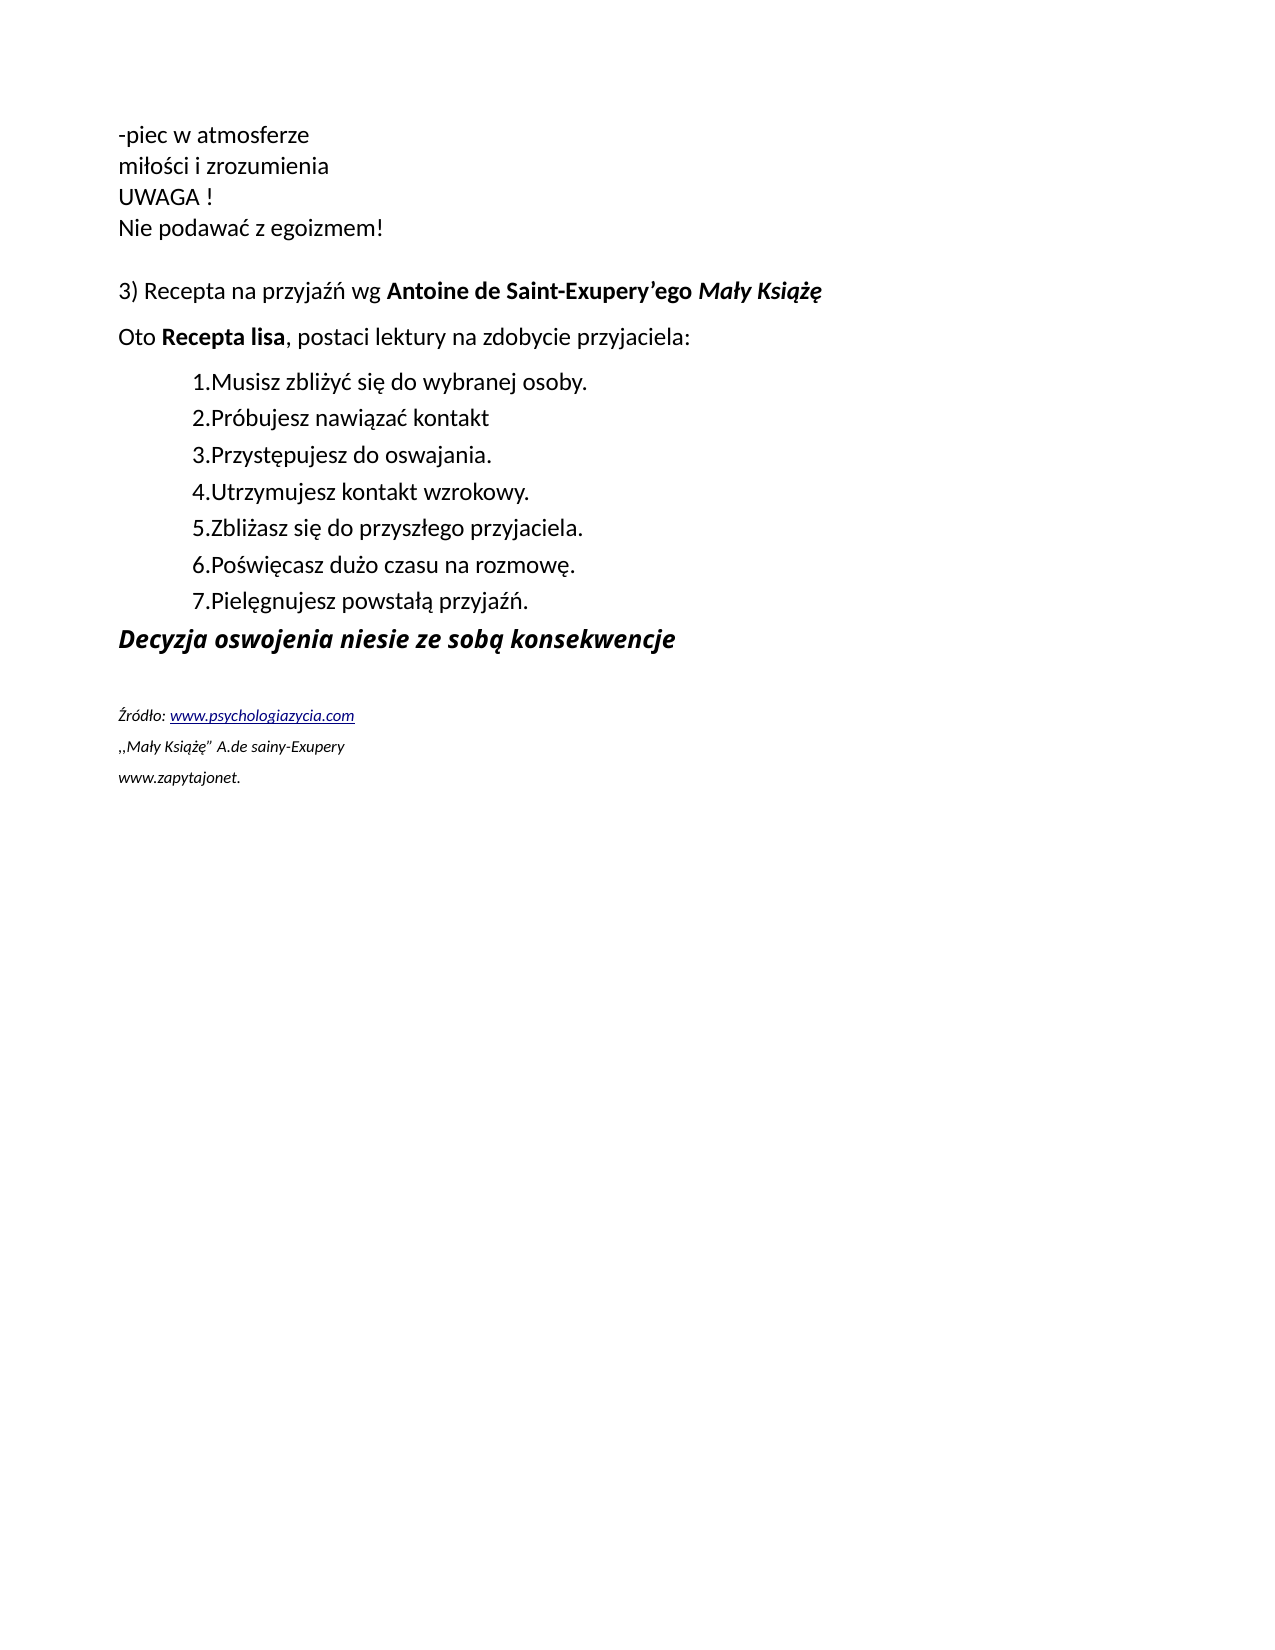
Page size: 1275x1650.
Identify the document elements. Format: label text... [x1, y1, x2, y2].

list Pielęgnujesz powstałą przyjaźń. [118, 585, 1157, 616]
text -piec w atmosferze miłości i zrozumienia UWAGA ! Nie podawać z egoizmem! [118, 118, 1157, 243]
list Utrzymujesz kontakt wzrokowy. [118, 476, 1157, 506]
list Próbujesz nawiązać kontakt [118, 403, 1157, 433]
list Musisz zbliżyć się do wybranej osoby. [118, 366, 1157, 397]
text 3) Recepta na przyjaźń wg Antoine de Saint-Exupery’ego Mały Książę [118, 274, 1157, 306]
list Poświęcasz dużo czasu na rozmowę. [118, 549, 1157, 579]
text Decyzja oswojenia niesie ze sobą konsekwencje [118, 622, 1157, 656]
list Zbliżasz się do przyszłego przyjaciela. [118, 512, 1157, 543]
text Źródło: www.psychologiazycia.com [118, 694, 1157, 725]
list Przystępujesz do oswajania. [118, 439, 1157, 470]
text ,,Mały Książę” A.de sainy-Exupery [118, 725, 1157, 757]
text Oto Recepta lisa, postaci lektury na zdobycie przyjaciela: [118, 320, 1157, 351]
text www.zapytajonet. [118, 757, 1157, 788]
